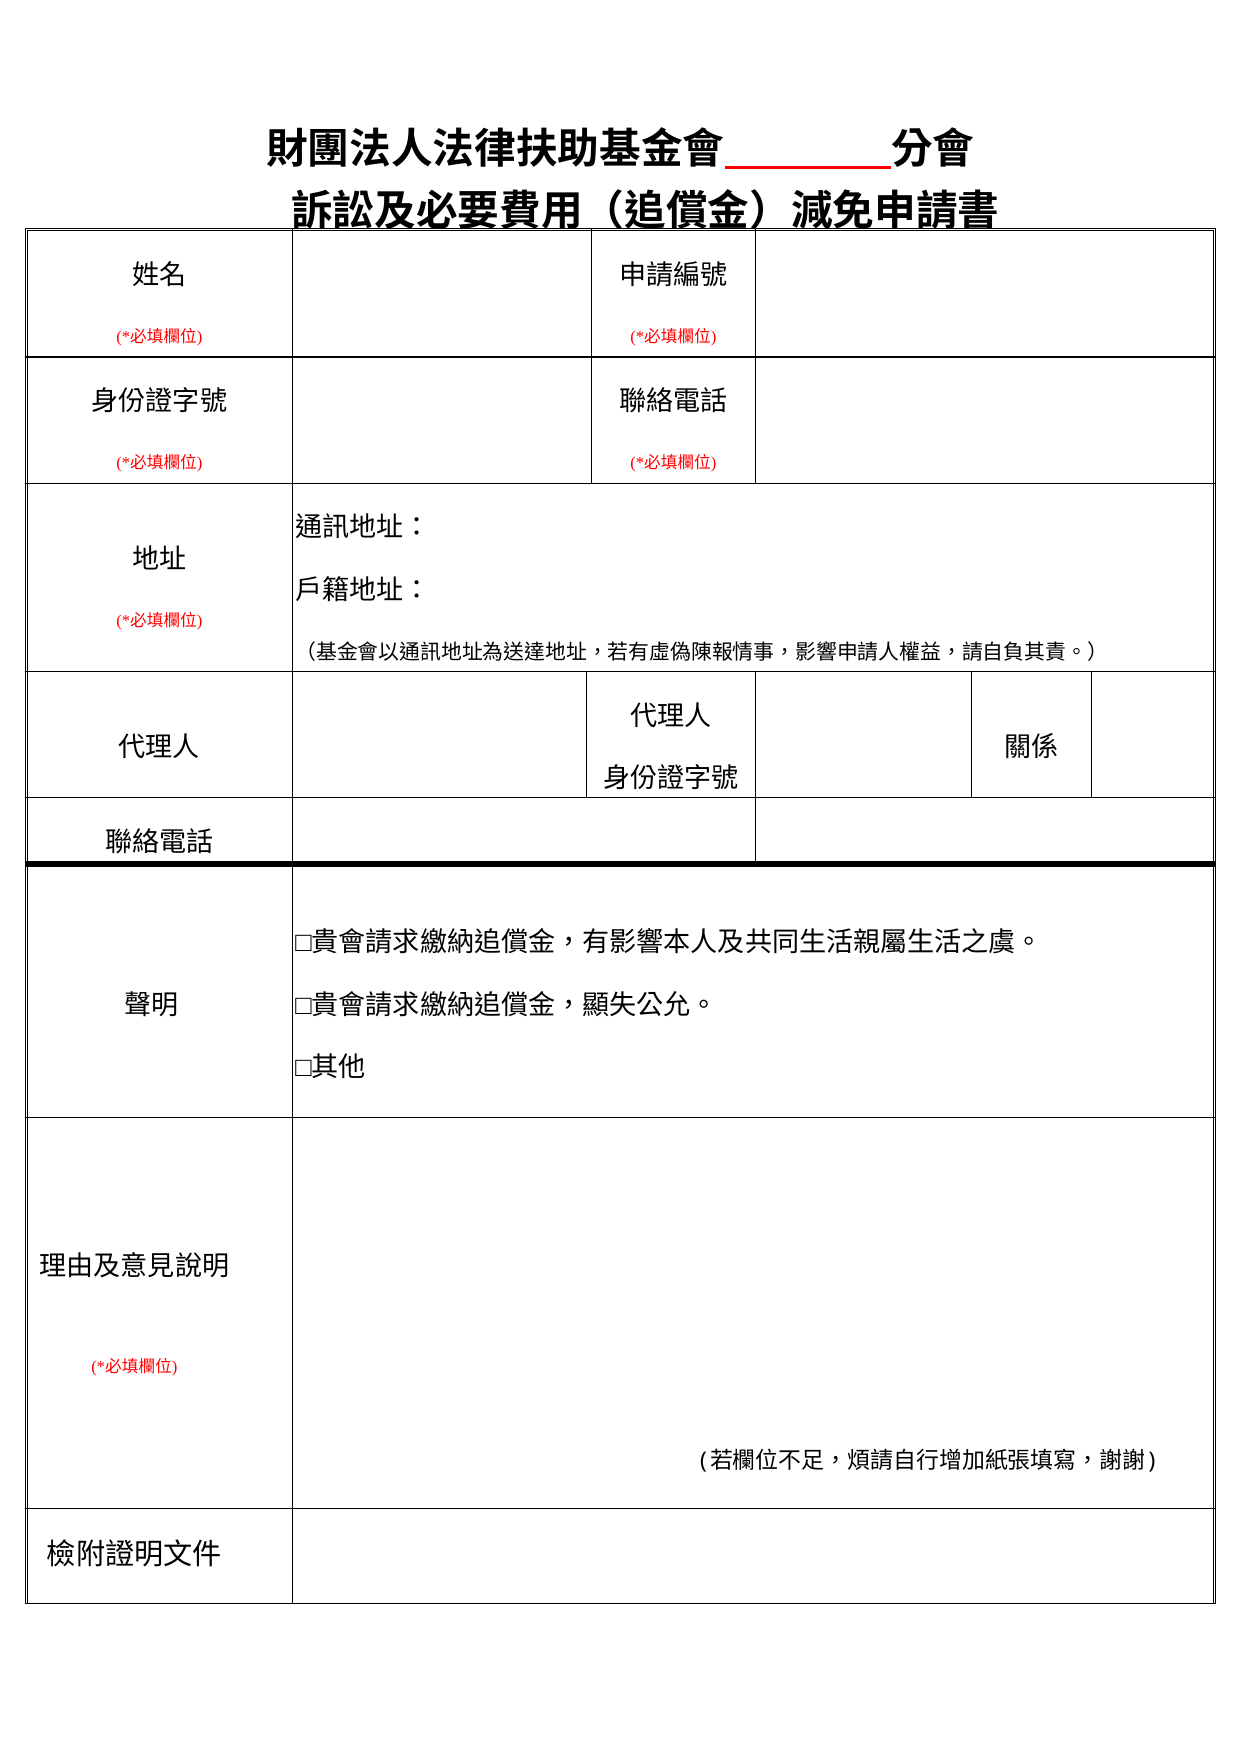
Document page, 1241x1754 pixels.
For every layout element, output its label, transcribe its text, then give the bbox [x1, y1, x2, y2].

table_cell [756, 358, 1213, 482]
table_cell 申請編號 (*必填欄位) [592, 231, 755, 356]
table_cell [293, 1509, 1213, 1602]
table_cell □貴會請求繳納追償金，有影響本人及共同生活親屬生活之虞。 □貴會請求繳納追償金，顯失公允。 □其他 [293, 867, 1213, 1117]
table_cell [293, 798, 755, 861]
table_cell (若欄位不足，煩請自行增加紙張填寫，謝謝) [293, 1118, 1213, 1508]
table_cell 代理人 身份證字號 [587, 672, 755, 797]
table_cell 聯絡電話 (*必填欄位) [592, 358, 755, 482]
table_cell [293, 231, 591, 356]
table_cell 訴訟及必要費用（追償金）減免申請書 [26, 166, 1214, 228]
table_cell 代理人 [28, 672, 292, 797]
table_cell 關係 [972, 672, 1091, 797]
table_cell [293, 672, 586, 797]
table_cell 理由及意見說明 (*必填欄位) [28, 1118, 292, 1508]
table_cell [756, 798, 1213, 861]
table_header 財團法人法律扶助基金會 分會 [26, 103, 1214, 166]
table_cell [293, 358, 591, 482]
table_cell 聯絡電話 [28, 798, 292, 861]
table_cell 姓名 (*必填欄位) [28, 231, 292, 356]
table_cell 聲明 [28, 867, 292, 1117]
table_cell [756, 231, 1213, 356]
table_cell [756, 672, 971, 797]
table_cell [1092, 672, 1213, 797]
table_cell 地址 (*必填欄位) [28, 484, 292, 671]
table_cell 身份證字號 (*必填欄位) [28, 358, 292, 482]
table_cell 檢附證明文件 [28, 1509, 292, 1602]
table_cell 通訊地址： 戶籍地址： （基金會以通訊地址為送達地址，若有虛偽陳報情事，影響申請人權益，請自負其責。） [293, 484, 1213, 671]
